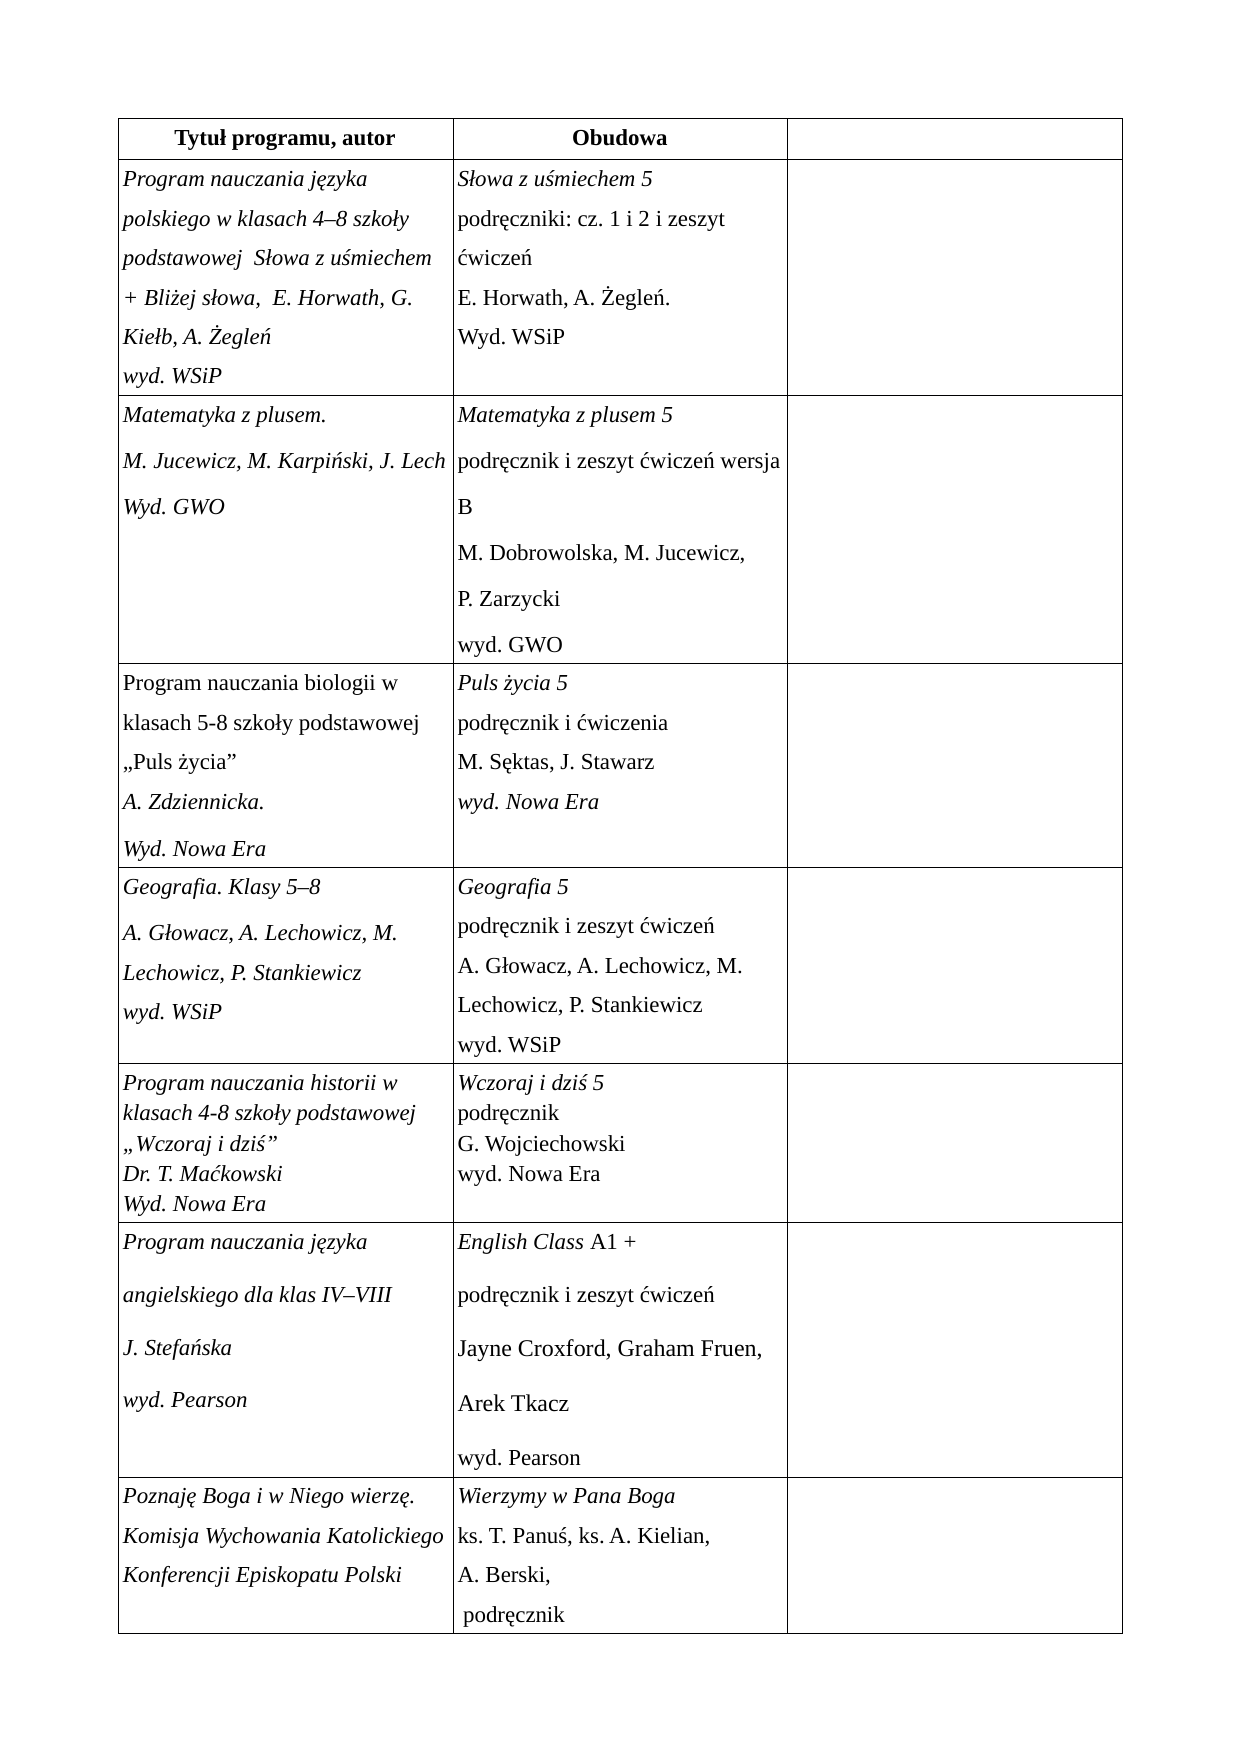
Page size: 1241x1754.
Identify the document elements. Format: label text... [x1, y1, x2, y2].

table_cell Wczoraj i dziś 5 podręcznik G. Wojciechowski wyd. Nowa Era [454, 1064, 787, 1222]
table_header Tytuł programu, autor [119, 119, 453, 159]
table_cell Słowa z uśmiechem 5 podręczniki: cz. 1 i 2 i zeszyt ćwiczeń E. Horwath, A. Żegleń. Wyd. WSiP [454, 160, 787, 394]
table_cell [788, 868, 1122, 1063]
table_cell [788, 1478, 1122, 1633]
table_cell [788, 160, 1122, 394]
table_cell Geografia. Klasy 5–8 A. Głowacz, A. Lechowicz, M. Lechowicz, P. Stankiewicz wyd. WSiP [119, 868, 453, 1063]
table_header Obudowa [454, 119, 787, 159]
table_cell Matematyka z plusem 5 podręcznik i zeszyt ćwiczeń wersja B M. Dobrowolska, M. Jucewicz, P. Zarzycki wyd. GWO [454, 396, 787, 663]
table_cell Program nauczania biologii w klasach 5-8 szkoły podstawowej „Puls życia” A. Zdziennicka. Wyd. Nowa Era [119, 664, 453, 867]
table_cell Poznaję Boga i w Niego wierzę. Komisja Wychowania Katolickiego Konferencji Episkopatu Polski [119, 1478, 453, 1633]
table_cell Geografia 5 podręcznik i zeszyt ćwiczeń A. Głowacz, A. Lechowicz, M. Lechowicz, P. Stankiewicz wyd. WSiP [454, 868, 787, 1063]
table_cell [788, 1223, 1122, 1476]
table_cell [788, 396, 1122, 663]
table_cell [788, 664, 1122, 867]
table_cell [788, 1064, 1122, 1222]
table_cell Program nauczania języka polskiego w klasach 4–8 szkoły podstawowej Słowa z uśmiechem + Bliżej słowa, E. Horwath, G. Kiełb, A. Żegleń wyd. WSiP [119, 160, 453, 394]
table_cell Program nauczania historii w klasach 4-8 szkoły podstawowej „Wczoraj i dziś” Dr. T. Maćkowski Wyd. Nowa Era [119, 1064, 453, 1222]
table_cell Wierzymy w Pana Boga ks. T. Panuś, ks. A. Kielian, A. Berski, podręcznik [454, 1478, 787, 1633]
table_cell Puls życia 5 podręcznik i ćwiczenia M. Sęktas, J. Stawarz wyd. Nowa Era [454, 664, 787, 867]
table_header [788, 119, 1122, 159]
table_cell English Class A1 + podręcznik i zeszyt ćwiczeń Jayne Croxford, Graham Fruen, Arek Tkacz wyd. Pearson [454, 1223, 787, 1476]
table_cell Program nauczania języka angielskiego dla klas IV–VIII J. Stefańska wyd. Pearson [119, 1223, 453, 1476]
table_cell Matematyka z plusem. M. Jucewicz, M. Karpiński, J. Lech Wyd. GWO [119, 396, 453, 663]
